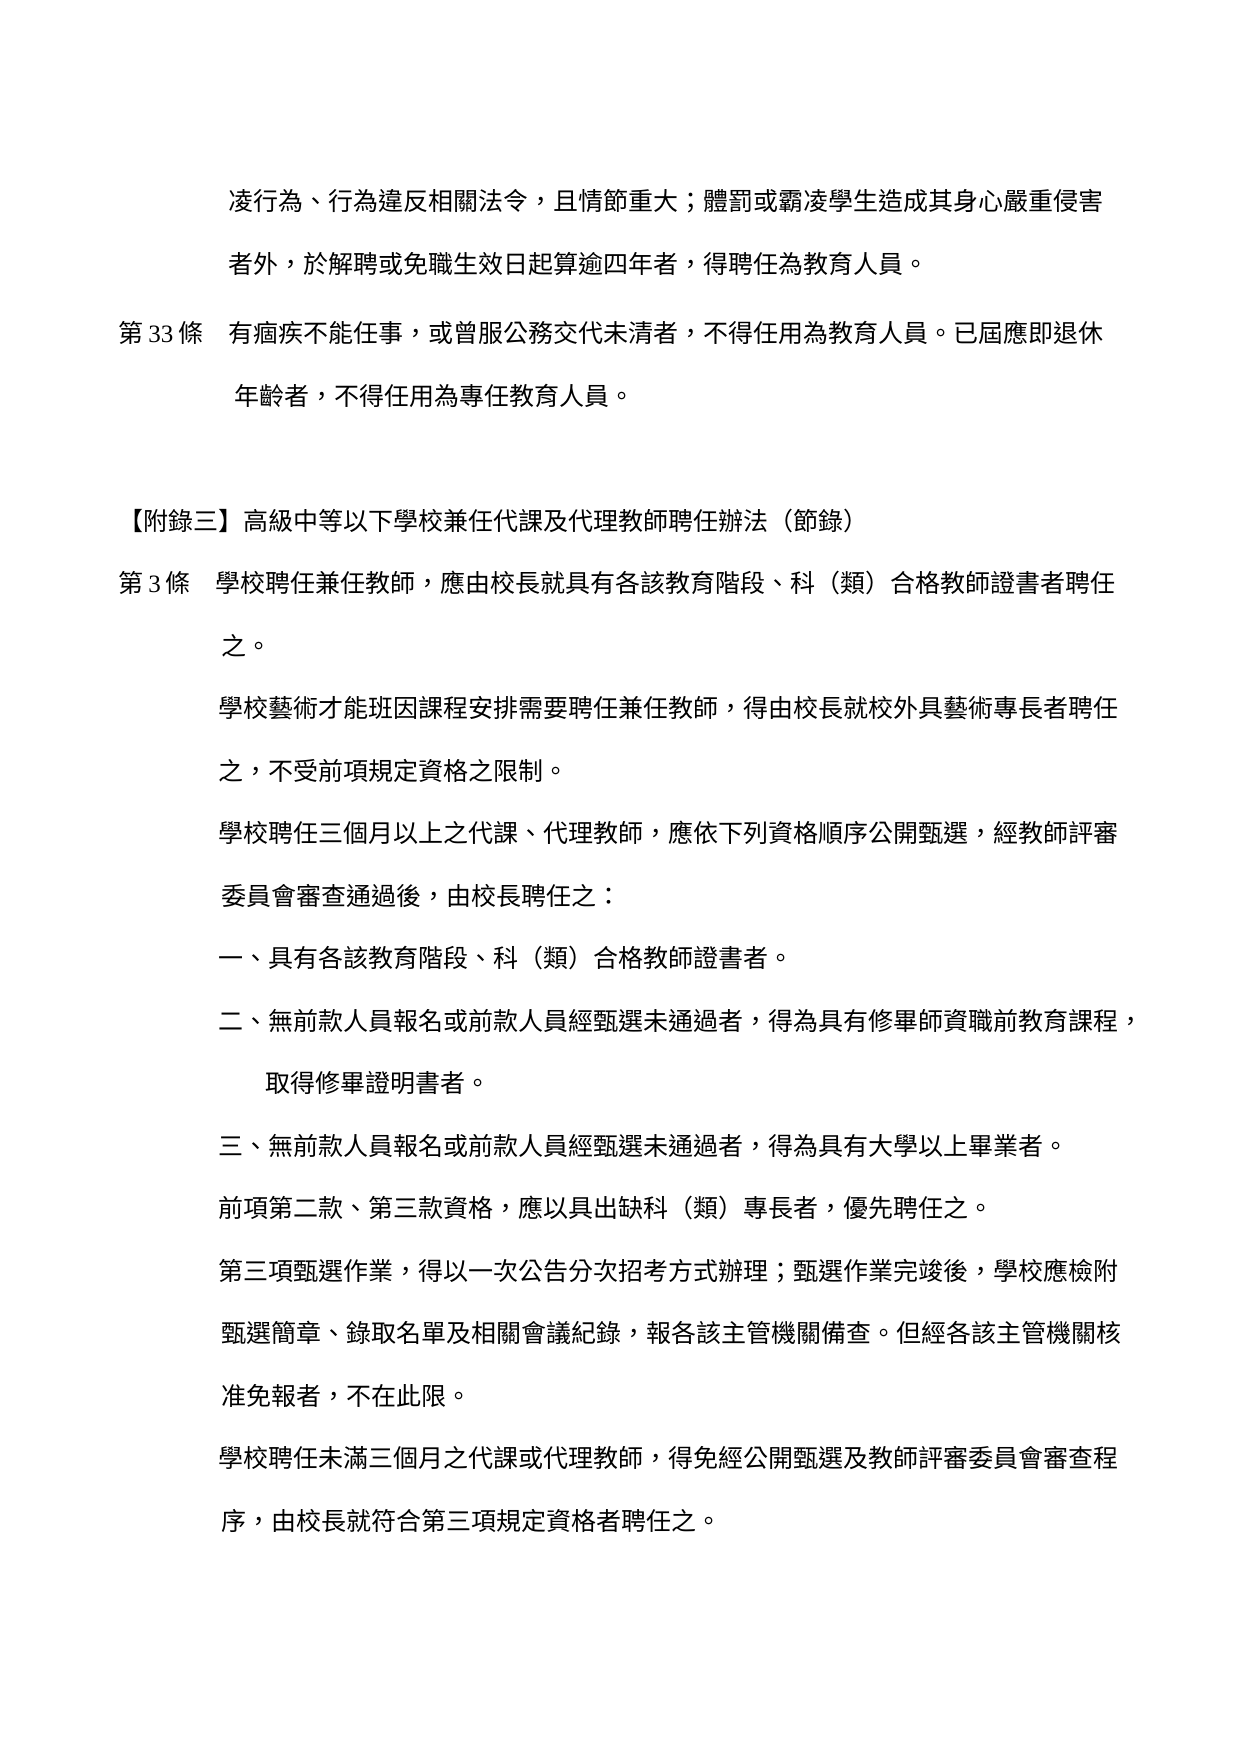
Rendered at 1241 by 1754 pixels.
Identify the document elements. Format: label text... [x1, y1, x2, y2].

text 第3條 學校聘任兼任教師，應由校長就具有各該教育階段、科（類）合格教師證書者聘任之。 [118, 540, 1122, 665]
text 凌行為、行為違反相關法令，且情節重大；體罰或霸凌學生造成其身心嚴重侵害者外，於解聘或免職生效日起算逾四年者，得聘任為教育人員。 [229, 158, 1122, 283]
text 三、無前款人員報名或前款人員經甄選未通過者，得為具有大學以上畢業者。 [218, 1103, 1122, 1165]
text 學校藝術才能班因課程安排需要聘任兼任教師，得由校長就校外具藝術專長者聘任之，不受前項規定資格之限制。 [218, 665, 1122, 790]
text 學校聘任三個月以上之代課、代理教師，應依下列資格順序公開甄選，經教師評審委員會審查通過後，由校長聘任之： [218, 790, 1122, 915]
text 前項第二款、第三款資格，應以具出缺科（類）專長者，優先聘任之。 [218, 1165, 1122, 1228]
text 一、具有各該教育階段、科（類）合格教師證書者。 [218, 915, 1122, 978]
text 學校聘任未滿三個月之代課或代理教師，得免經公開甄選及教師評審委員會審查程序，由校長就符合第三項規定資格者聘任之。 [218, 1415, 1122, 1540]
text 【附錄三】高級中等以下學校兼任代課及代理教師聘任辦法（節錄） [118, 478, 1122, 540]
text 二、無前款人員報名或前款人員經甄選未通過者，得為具有修畢師資職前教育課程，取得修畢證明書者。 [218, 978, 1122, 1103]
text 第三項甄選作業，得以一次公告分次招考方式辦理；甄選作業完竣後，學校應檢附甄選簡章、錄取名單及相關會議紀錄，報各該主管機關備查。但經各該主管機關核准免報者，不在此限。 [218, 1228, 1122, 1415]
text 第33條 有痼疾不能任事，或曾服公務交代未清者，不得任用為教育人員。已屆應即退休年齡者，不得任用為專任教育人員。 [118, 290, 1122, 415]
